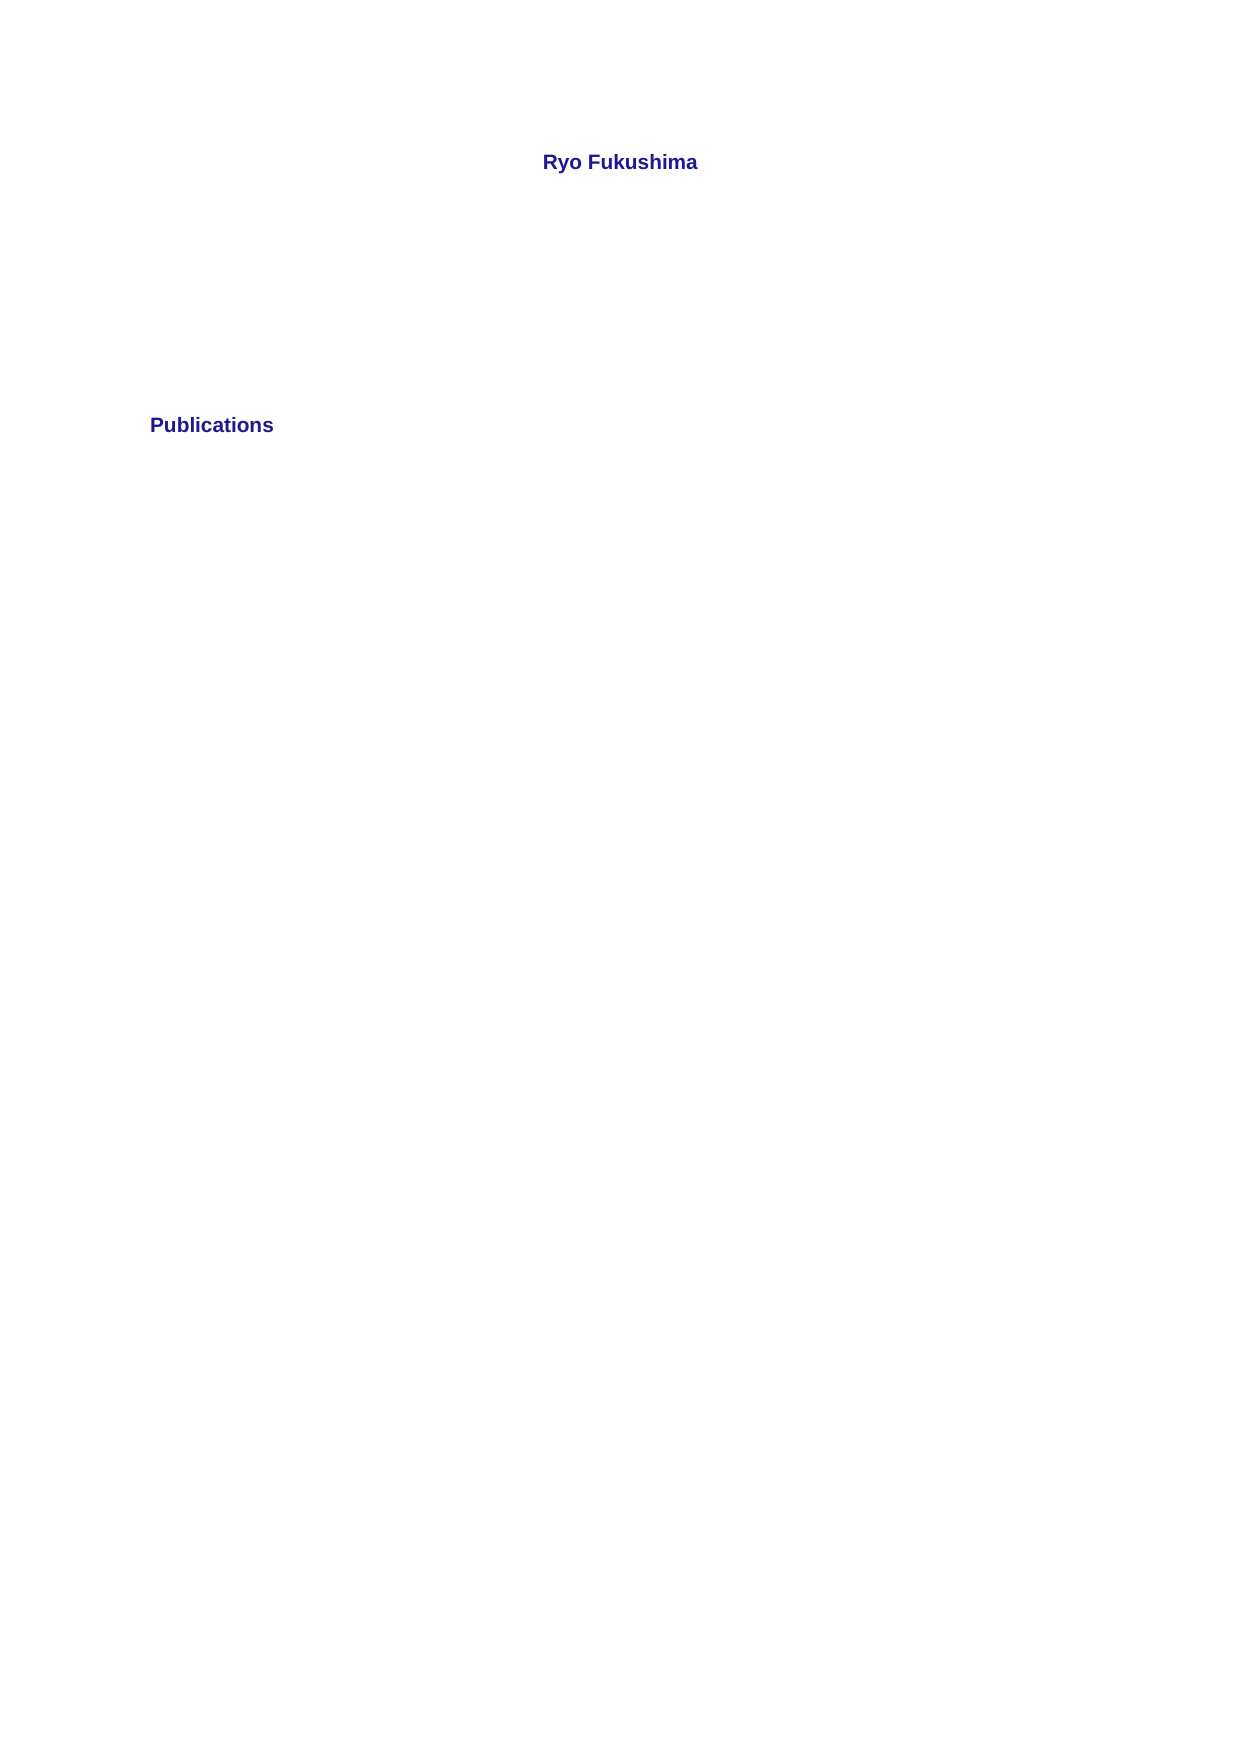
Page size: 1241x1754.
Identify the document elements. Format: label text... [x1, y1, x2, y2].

subtitle Publications [150, 412, 1090, 436]
subtitle Ryo Fukushima [150, 150, 1090, 174]
